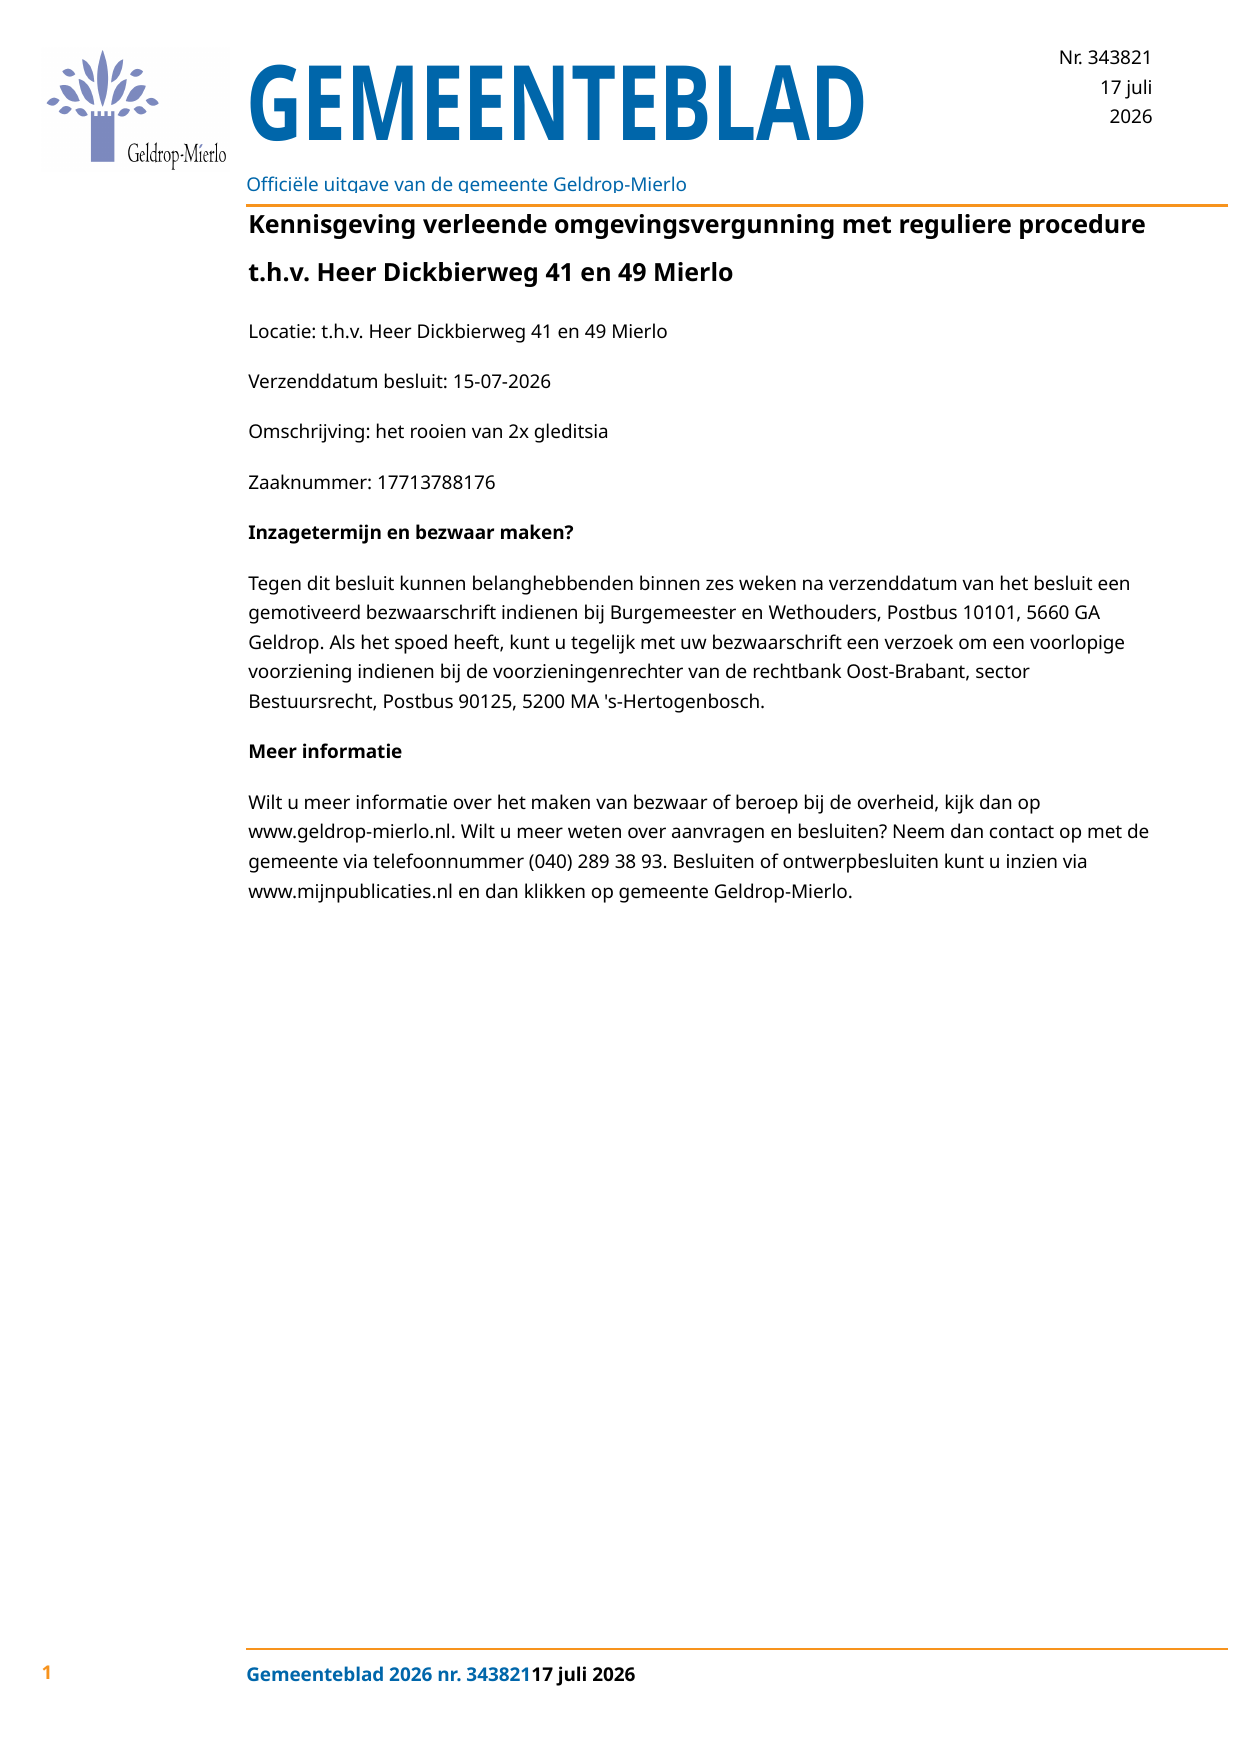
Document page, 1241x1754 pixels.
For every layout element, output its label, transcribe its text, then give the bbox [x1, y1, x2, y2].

text Inzagetermijn en bezwaar maken? [248, 519, 1152, 545]
text Omschrijving: het rooien van 2x gleditsia [248, 419, 1152, 444]
text Tegen dit besluit kunnen belanghebbenden binnen zes weken na verzenddatum van het besluit een gemotiveerd bezwaarschrift indienen bij Burgemeester en Wethouders, Postbus 10101, 5660 GA Geldrop. Als het spoed heeft, kunt u tegelijk met uw bezwaarschrift een verzoek om een voorlopige voorziening indienen bij de voorzieningenrechter van de rechtbank Oost-Brabant, sector Bestuursrecht, Postbus 90125, 5200 MA 's-Hertogenbosch. [248, 570, 1152, 714]
text Kennisgeving verleende omgevingsvergunning met reguliere procedure t.h.v. Heer Dickbierweg 41 en 49 Mierlo [248, 207, 1152, 288]
picture [41, 47, 231, 172]
text Locatie: t.h.v. Heer Dickbierweg 41 en 49 Mierlo [248, 318, 1152, 344]
text Meer informatie [248, 739, 1152, 764]
text Wilt u meer informatie over het maken van bezwaar of beroep bij de overheid, kijk dan op www.geldrop-mierlo.nl. Wilt u meer weten over aanvragen en besluiten? Neem dan contact op met de gemeente via telefoonnummer (040) 289 38 93. Besluiten of ontwerpbesluiten kunt u inzien via www.mijnpublicaties.nl en dan klikken op gemeente Geldrop-Mierlo. [248, 789, 1152, 904]
text Verzenddatum besluit: 15-07-2026 [248, 368, 1152, 394]
text Zaaknummer: 17713788176 [248, 469, 1152, 495]
